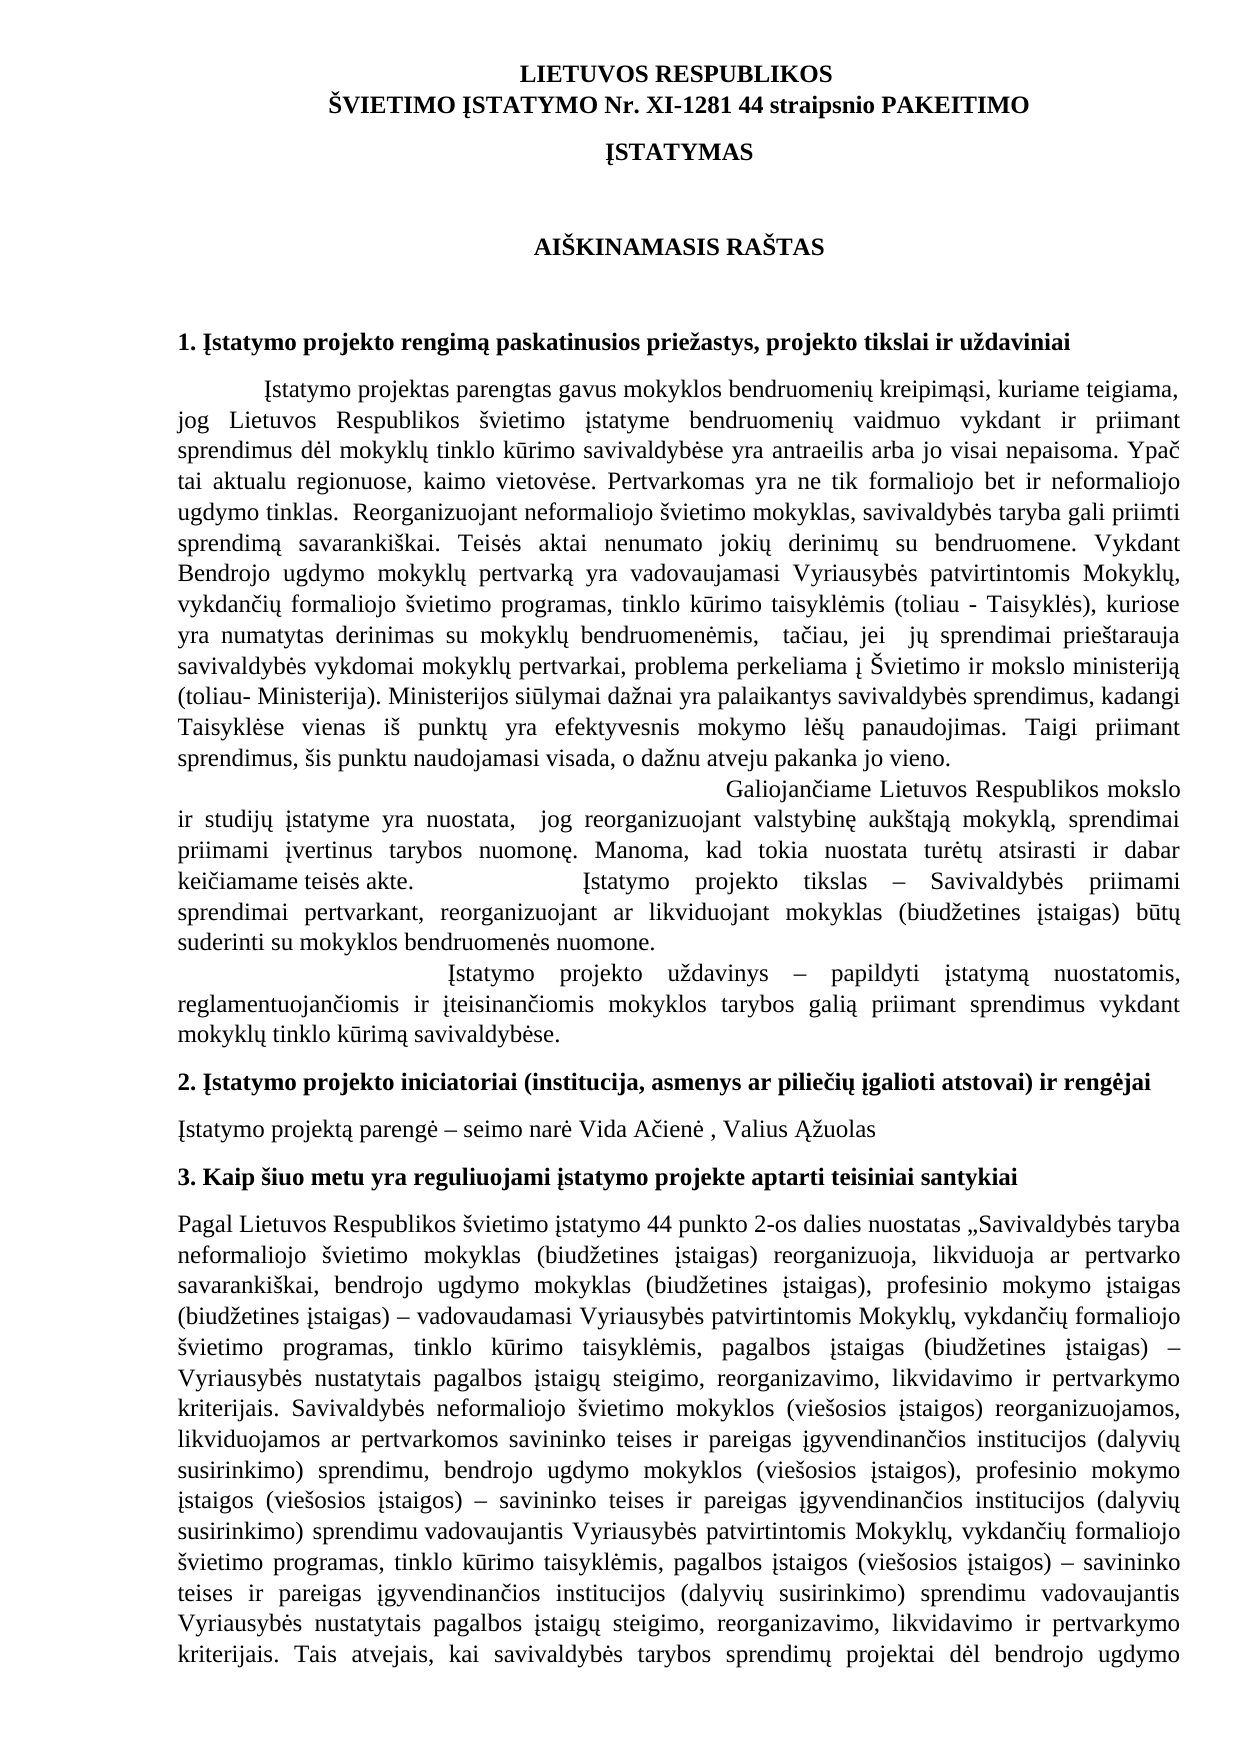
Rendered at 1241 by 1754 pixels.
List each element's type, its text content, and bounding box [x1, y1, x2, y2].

text Įstatymo projektas parengtas gavus mokyklos bendruomenių kreipimąsi, kuriame teigiama, jog Lietuvos Respublikos švietimo įstatyme bendruomenių vaidmuo vykdant ir priimant sprendimus dėl mokyklų tinklo kūrimo savivaldybėse yra antraeilis arba jo visai nepaisoma. Ypač tai aktualu regionuose, kaimo vietovėse. Pertvarkomas yra ne tik formaliojo bet ir neformaliojo ugdymo tinklas. Reorganizuojant neformaliojo švietimo mokyklas, savivaldybės taryba gali priimti sprendimą savarankiškai. Teisės aktai nenumato jokių derinimų su bendruomene. Vykdant Bendrojo ugdymo mokyklų pertvarką yra vadovaujamasi Vyriausybės patvirtintomis Mokyklų, vykdančių formaliojo švietimo programas, tinklo kūrimo taisyklėmis (toliau - Taisyklės), kuriose yra numatytas derinimas su mokyklų bendruomenėmis, tačiau, jei jų sprendimai prieštarauja savivaldybės vykdomai mokyklų pertvarkai, problema perkeliama į Švietimo ir mokslo ministeriją (toliau- Ministerija). Ministerijos siūlymai dažnai yra palaikantys savivaldybės sprendimus, kadangi Taisyklėse vienas iš punktų yra efektyvesnis mokymo lėšų panaudojimas. Taigi priimant sprendimus, šis punktu naudojamasi visada, o dažnu atveju pakanka jo vieno. Galiojančiame Lietuvos Respublikos mokslo ir studijų įstatyme yra nuostata, jog reorganizuojant valstybinę aukštąją mokyklą, sprendimai priimami įvertinus tarybos nuomonę. Manoma, kad tokia nuostata turėtų atsirasti ir dabar keičiamame teisės akte. Įstatymo projekto tikslas – Savivaldybės priimami sprendimai pertvarkant, reorganizuojant ar likviduojant mokyklas (biudžetines įstaigas) būtų suderinti su mokyklos bendruomenės nuomone. Įstatymo projekto uždavinys – papildyti įstatymą nuostatomis, reglamentuojančiomis ir įteisinančiomis mokyklos tarybos galią priimant sprendimus vykdant mokyklų tinklo kūrimą savivaldybėse. [177, 374, 1181, 1048]
text AIŠKINAMASIS RAŠTAS [177, 232, 1181, 261]
text ĮSTATYMAS [177, 137, 1181, 166]
text 1. Įstatymo projekto rengimą paskatinusios priežastys, projekto tikslai ir uždaviniai [177, 327, 1181, 356]
text LIETUVOS RESPUBLIKOS ŠVIETIMO ĮSTATYMO Nr. XI-1281 44 straipsnio PAKEITIMO [177, 59, 1181, 118]
text 3. Kaip šiuo metu yra reguliuojami įstatymo projekte aptarti teisiniai santykiai [177, 1162, 1181, 1190]
text Pagal Lietuvos Respublikos švietimo įstatymo 44 punkto 2-os dalies nuostatas „Savivaldybės taryba neformaliojo švietimo mokyklas (biudžetines įstaigas) reorganizuoja, likviduoja ar pertvarko savarankiškai, bendrojo ugdymo mokyklas (biudžetines įstaigas), profesinio mokymo įstaigas (biudžetines įstaigas) – vadovaudamasi Vyriausybės patvirtintomis Mokyklų, vykdančių formaliojo švietimo programas, tinklo kūrimo taisyklėmis, pagalbos įstaigas (biudžetines įstaigas) – Vyriausybės nustatytais pagalbos įstaigų steigimo, reorganizavimo, likvidavimo ir pertvarkymo kriterijais. Savivaldybės neformaliojo švietimo mokyklos (viešosios įstaigos) reorganizuojamos, likviduojamos ar pertvarkomos savininko teises ir pareigas įgyvendinančios institucijos (dalyvių susirinkimo) sprendimu, bendrojo ugdymo mokyklos (viešosios įstaigos), profesinio mokymo įstaigos (viešosios įstaigos) – savininko teises ir pareigas įgyvendinančios institucijos (dalyvių susirinkimo) sprendimu vadovaujantis Vyriausybės patvirtintomis Mokyklų, vykdančių formaliojo švietimo programas, tinklo kūrimo taisyklėmis, pagalbos įstaigos (viešosios įstaigos) – savininko teises ir pareigas įgyvendinančios institucijos (dalyvių susirinkimo) sprendimu vadovaujantis Vyriausybės nustatytais pagalbos įstaigų steigimo, reorganizavimo, likvidavimo ir pertvarkymo kriterijais. Tais atvejais, kai savivaldybės tarybos sprendimų projektai dėl bendrojo ugdymo [177, 1209, 1181, 1668]
text Įstatymo projektą parengė – seimo narė Vida Ačienė , Valius Ąžuolas [177, 1114, 1181, 1143]
text 2. Įstatymo projekto iniciatoriai (institucija, asmenys ar piliečių įgalioti atstovai) ir rengėjai [177, 1067, 1181, 1096]
